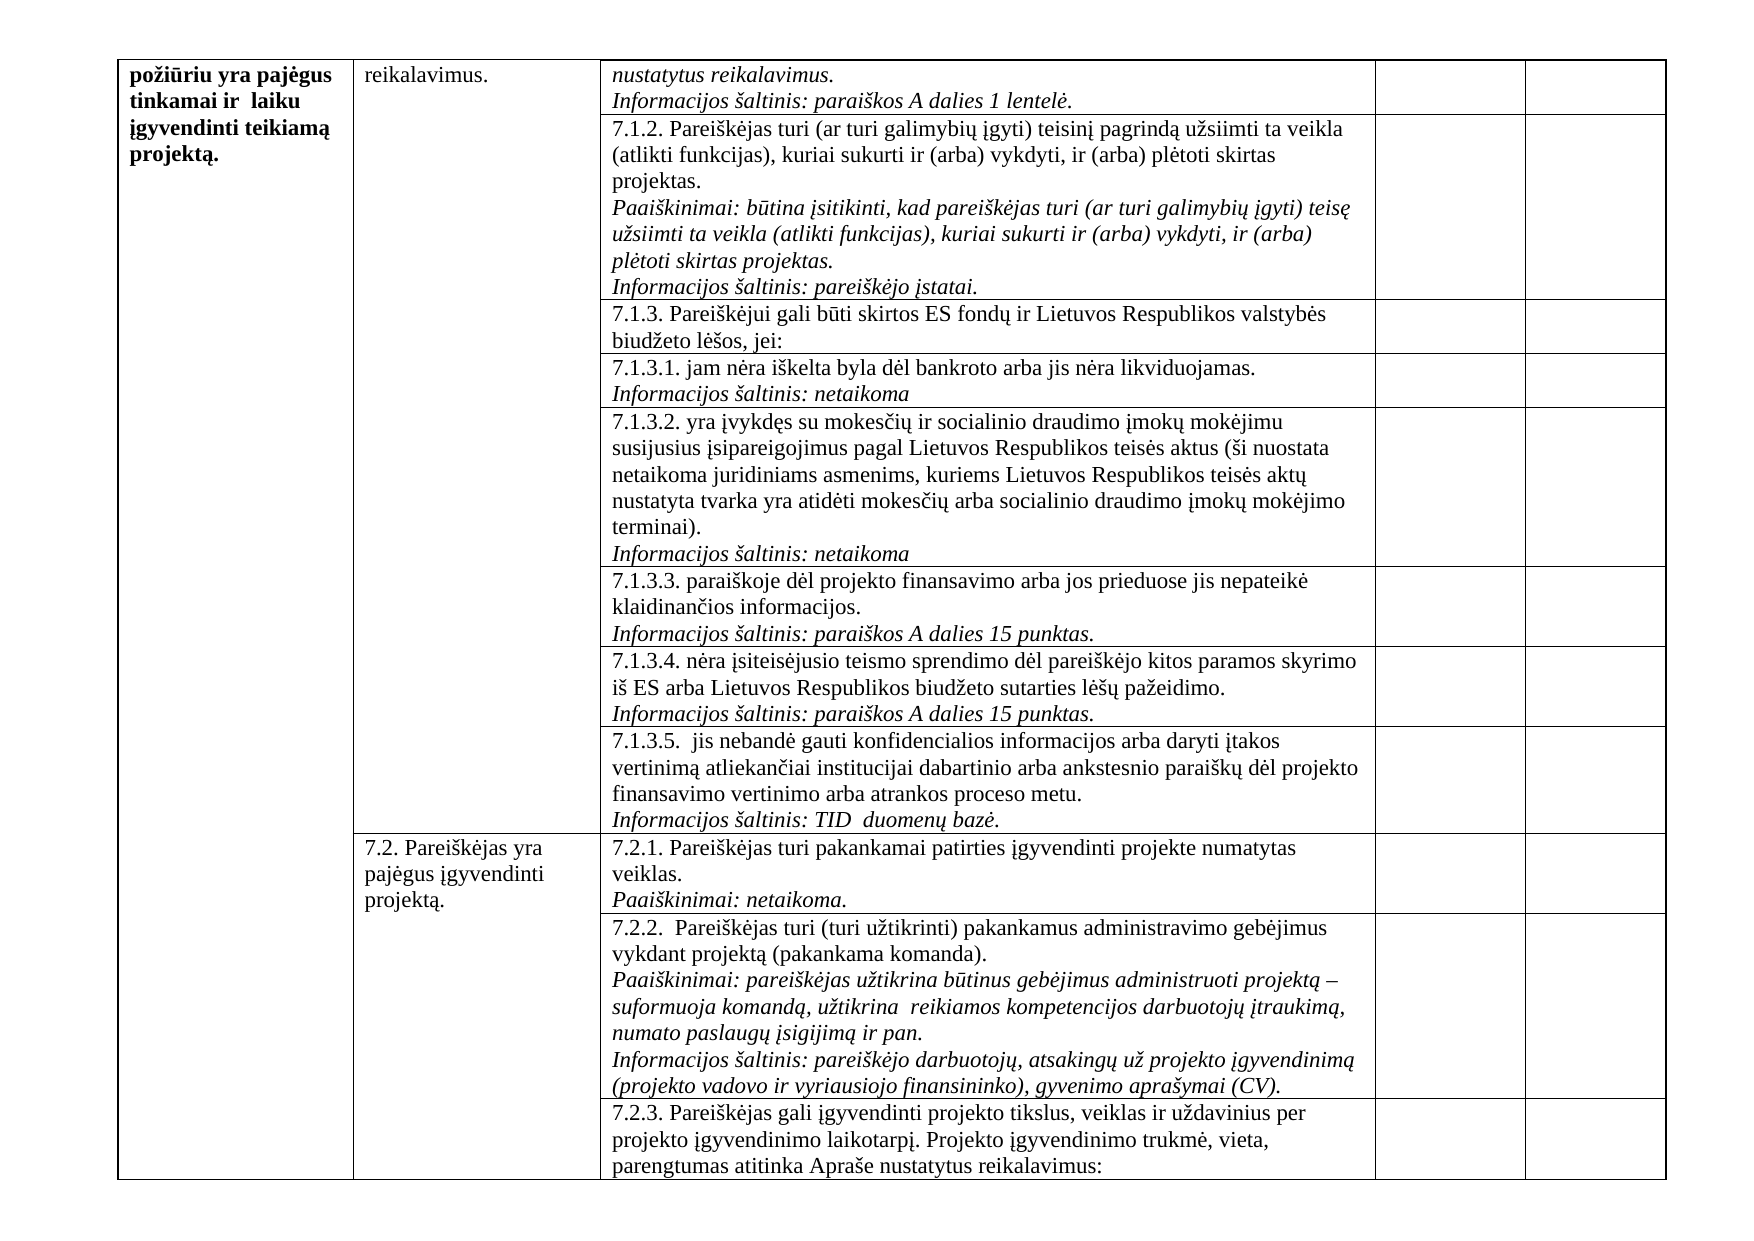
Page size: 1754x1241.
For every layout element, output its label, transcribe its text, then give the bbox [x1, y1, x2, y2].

table_cell 7.1.3.4. nėra įsiteisėjusio teismo sprendimo dėl pareiškėjo kitos paramos skyrimo iš ES arba Lietuvos Respublikos biudžeto sutarties lėšų pažeidimo. Informacijos šaltinis: paraiškos A dalies 15 punktas. [601, 647, 1375, 726]
table_cell [1526, 300, 1665, 353]
table_cell 7.1.3.1. jam nėra iškelta byla dėl bankroto arba jis nėra likviduojamas. Informacijos šaltinis: netaikoma [601, 354, 1375, 407]
table_cell [1526, 354, 1665, 407]
table_cell 7.1.3. Pareiškėjui gali būti skirtos ES fondų ir Lietuvos Respublikos valstybės biudžeto lėšos, jei: [601, 300, 1375, 353]
table_cell nustatytus reikalavimus. Informacijos šaltinis: paraiškos A dalies 1 lentelė. [601, 61, 1375, 114]
table_cell [1526, 647, 1665, 726]
table_cell 7.2.3. Pareiškėjas gali įgyvendinti projekto tikslus, veiklas ir uždavinius per projekto įgyvendinimo laikotarpį. Projekto įgyvendinimo trukmė, vieta, parengtumas atitinka Apraše nustatytus reikalavimus: [601, 1099, 1375, 1178]
table_cell [1526, 567, 1665, 646]
table_cell požiūriu yra pajėgus tinkamai ir laiku įgyvendinti teikiamą projektą. [119, 60, 353, 1178]
table_cell [1526, 115, 1665, 299]
table_cell 7.2.2. Pareiškėjas turi (turi užtikrinti) pakankamus administravimo gebėjimus vykdant projektą (pakankama komanda). Paaiškinimai: pareiškėjas užtikrina būtinus gebėjimus administruoti projektą – suformuoja komandą, užtikrina reikiamos kompetencijos darbuotojų įtraukimą, numato paslaugų įsigijimą ir pan. Informacijos šaltinis: pareiškėjo darbuotojų, atsakingų už projekto įgyvendinimą (projekto vadovo ir vyriausiojo finansininko), gyvenimo aprašymai (CV). [601, 914, 1375, 1098]
table_cell [1376, 408, 1525, 566]
table_cell 7.1.3.5. jis nebandė gauti konfidencialios informacijos arba daryti įtakos vertinimą atliekančiai institucijai dabartinio arba ankstesnio paraiškų dėl projekto finansavimo vertinimo arba atrankos proceso metu. Informacijos šaltinis: TID duomenų bazė. [601, 727, 1375, 833]
table_cell 7.1.2. Pareiškėjas turi (ar turi galimybių įgyti) teisinį pagrindą užsiimti ta veikla (atlikti funkcijas), kuriai sukurti ir (arba) vykdyti, ir (arba) plėtoti skirtas projektas. Paaiškinimai: būtina įsitikinti, kad pareiškėjas turi (ar turi galimybių įgyti) teisę užsiimti ta veikla (atlikti funkcijas), kuriai sukurti ir (arba) vykdyti, ir (arba) plėtoti skirtas projektas. Informacijos šaltinis: pareiškėjo įstatai. [601, 115, 1375, 299]
table_cell [1376, 647, 1525, 726]
table_cell [1526, 914, 1665, 1098]
table_cell [1376, 1099, 1525, 1178]
table_cell [1376, 115, 1525, 299]
table_cell [1376, 300, 1525, 353]
table_cell [1526, 408, 1665, 566]
table_cell [1376, 834, 1525, 913]
table_cell [1376, 567, 1525, 646]
table_cell [1526, 1099, 1665, 1178]
table_cell [1376, 61, 1525, 114]
table_cell [1376, 914, 1525, 1098]
table_cell [1526, 834, 1665, 913]
table_cell 7.2. Pareiškėjas yra pajėgus įgyvendinti projektą. [354, 834, 600, 1178]
table_cell [1526, 61, 1665, 114]
table_cell 7.1.3.2. yra įvykdęs su mokesčių ir socialinio draudimo įmokų mokėjimu susijusius įsipareigojimus pagal Lietuvos Respublikos teisės aktus (ši nuostata netaikoma juridiniams asmenims, kuriems Lietuvos Respublikos teisės aktų nustatyta tvarka yra atidėti mokesčių arba socialinio draudimo įmokų mokėjimo terminai). Informacijos šaltinis: netaikoma [601, 408, 1375, 566]
table_cell [1526, 727, 1665, 833]
table_cell 7.1.3.3. paraiškoje dėl projekto finansavimo arba jos prieduose jis nepateikė klaidinančios informacijos. Informacijos šaltinis: paraiškos A dalies 15 punktas. [601, 567, 1375, 646]
table_cell 7.2.1. Pareiškėjas turi pakankamai patirties įgyvendinti projekte numatytas veiklas. Paaiškinimai: netaikoma. [601, 834, 1375, 913]
table_cell [1376, 354, 1525, 407]
table_cell reikalavimus. [354, 60, 600, 833]
table_cell [1376, 727, 1525, 833]
